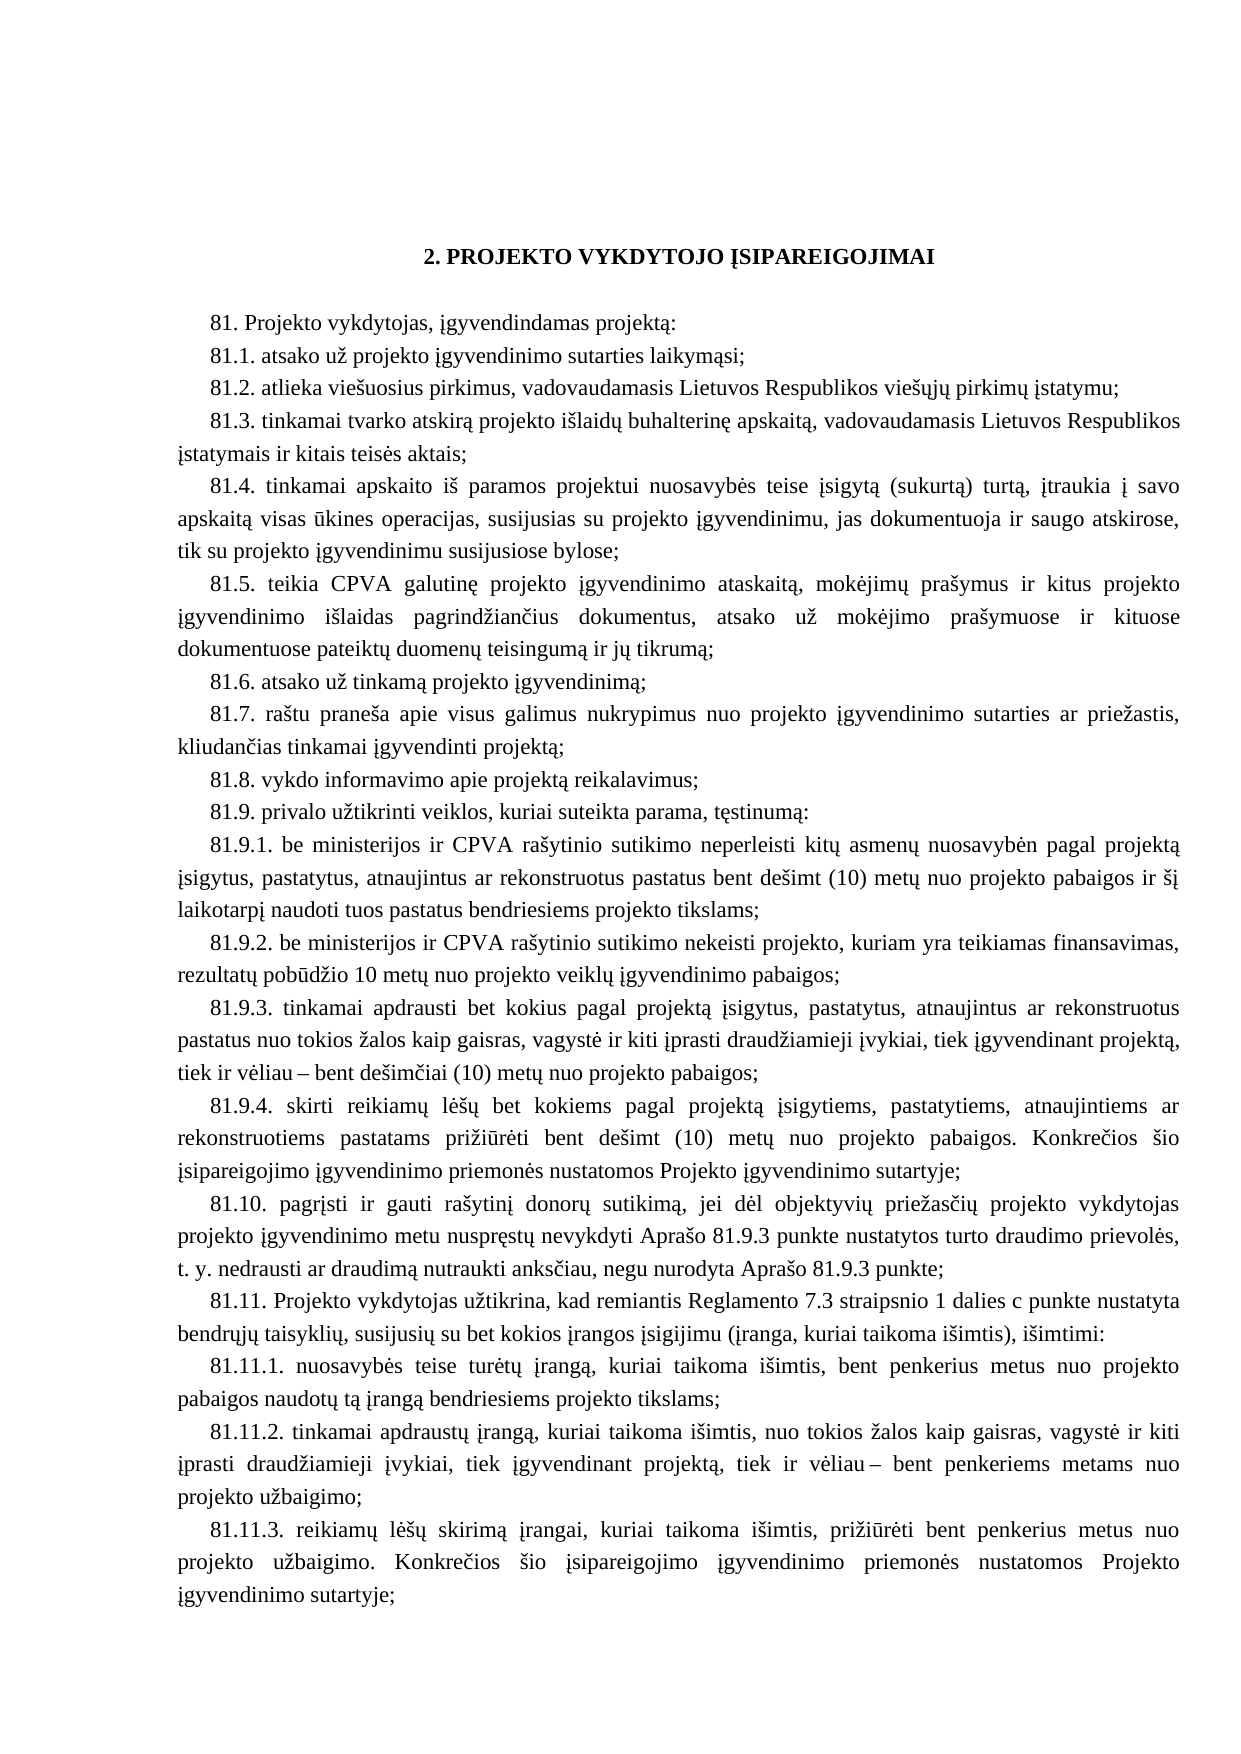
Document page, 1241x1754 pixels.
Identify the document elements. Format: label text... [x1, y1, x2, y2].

text 81.9.3. tinkamai apdrausti bet kokius pagal projektą įsigytus, pastatytus, atnaujintus ar rekonstruotus pastatus nuo tokios žalos kaip gaisras, vagystė ir kiti įprasti draudžiamieji įvykiai, tiek įgyvendinant projektą, tiek ir vėliau – bent dešimčiai (10) metų nuo projekto pabaigos; [177, 994, 1181, 1086]
text 81.1. atsako už projekto įgyvendinimo sutarties laikymąsi; [177, 342, 1181, 368]
text 81.2. atlieka viešuosius pirkimus, vadovaudamasis Lietuvos Respublikos viešųjų pirkimų įstatymu; [177, 374, 1181, 401]
text 81.8. vykdo informavimo apie projektą reikalavimus; [177, 766, 1181, 792]
text 81.11.1. nuosavybės teise turėtų įrangą, kuriai taikoma išimtis, bent penkerius metus nuo projekto pabaigos naudotų tą įrangą bendriesiems projekto tikslams; [177, 1353, 1181, 1412]
text 81.9. privalo užtikrinti veiklos, kuriai suteikta parama, tęstinumą: [177, 798, 1181, 825]
text 81.11.3. reikiamų lėšų skirimą įrangai, kuriai taikoma išimtis, prižiūrėti bent penkerius metus nuo projekto užbaigimo. Konkrečios šio įsipareigojimo įgyvendinimo priemonės nustatomos Projekto įgyvendinimo sutartyje; [177, 1516, 1181, 1607]
text 81.7. raštu praneša apie visus galimus nukrypimus nuo projekto įgyvendinimo sutarties ar priežastis, kliudančias tinkamai įgyvendinti projektą; [177, 701, 1181, 759]
text 81.11. Projekto vykdytojas užtikrina, kad remiantis Reglamento 7.3 straipsnio 1 dalies c punkte nustatyta bendrųjų taisyklių, susijusių su bet kokios įrangos įsigijimu (įranga, kuriai taikoma išimtis), išimtimi: [177, 1287, 1181, 1346]
text 81.9.4. skirti reikiamų lėšų bet kokiems pagal projektą įsigytiems, pastatytiems, atnaujintiems ar rekonstruotiems pastatams prižiūrėti bent dešimt (10) metų nuo projekto pabaigos. Konkrečios šio įsipareigojimo įgyvendinimo priemonės nustatomos Projekto įgyvendinimo sutartyje; [177, 1092, 1181, 1183]
text 81.6. atsako už tinkamą projekto įgyvendinimą; [177, 668, 1181, 694]
text 81.9.2. be ministerijos ir CPVA rašytinio sutikimo nekeisti projekto, kuriam yra teikiamas finansavimas, rezultatų pobūdžio 10 metų nuo projekto veiklų įgyvendinimo pabaigos; [177, 929, 1181, 988]
text 81.10. pagrįsti ir gauti rašytinį donorų sutikimą, jei dėl objektyvių priežasčių projekto vykdytojas projekto įgyvendinimo metu nuspręstų nevykdyti Aprašo 81.9.3 punkte nustatytos turto draudimo prievolės, t. y. nedrausti ar draudimą nutraukti anksčiau, negu nurodyta Aprašo 81.9.3 punkte; [177, 1189, 1181, 1281]
text 81.3. tinkamai tvarko atskirą projekto išlaidų buhalterinę apskaitą, vadovaudamasis Lietuvos Respublikos įstatymais ir kitais teisės aktais; [177, 407, 1181, 466]
text 81. Projekto vykdytojas, įgyvendindamas projektą: [177, 309, 1181, 336]
text 81.5. teikia CPVA galutinę projekto įgyvendinimo ataskaitą, mokėjimų prašymus ir kitus projekto įgyvendinimo išlaidas pagrindžiančius dokumentus, atsako už mokėjimo prašymuose ir kituose dokumentuose pateiktų duomenų teisingumą ir jų tikrumą; [177, 570, 1181, 662]
text 81.11.2. tinkamai apdraustų įrangą, kuriai taikoma išimtis, nuo tokios žalos kaip gaisras, vagystė ir kiti įprasti draudžiamieji įvykiai, tiek įgyvendinant projektą, tiek ir vėliau – bent penkeriems metams nuo projekto užbaigimo; [177, 1418, 1181, 1509]
text 81.9.1. be ministerijos ir CPVA rašytinio sutikimo neperleisti kitų asmenų nuosavybėn pagal projektą įsigytus, pastatytus, atnaujintus ar rekonstruotus pastatus bent dešimt (10) metų nuo projekto pabaigos ir šį laikotarpį naudoti tuos pastatus bendriesiems projekto tikslams; [177, 831, 1181, 922]
text 2. PROJEKTO VYKDYTOJO ĮSIPAREIGOJIMAI [177, 243, 1181, 269]
text 81.4. tinkamai apskaito iš paramos projektui nuosavybės teise įsigytą (sukurtą) turtą, įtraukia į savo apskaitą visas ūkines operacijas, susijusias su projekto įgyvendinimu, jas dokumentuoja ir saugo atskirose, tik su projekto įgyvendinimu susijusiose bylose; [177, 472, 1181, 564]
